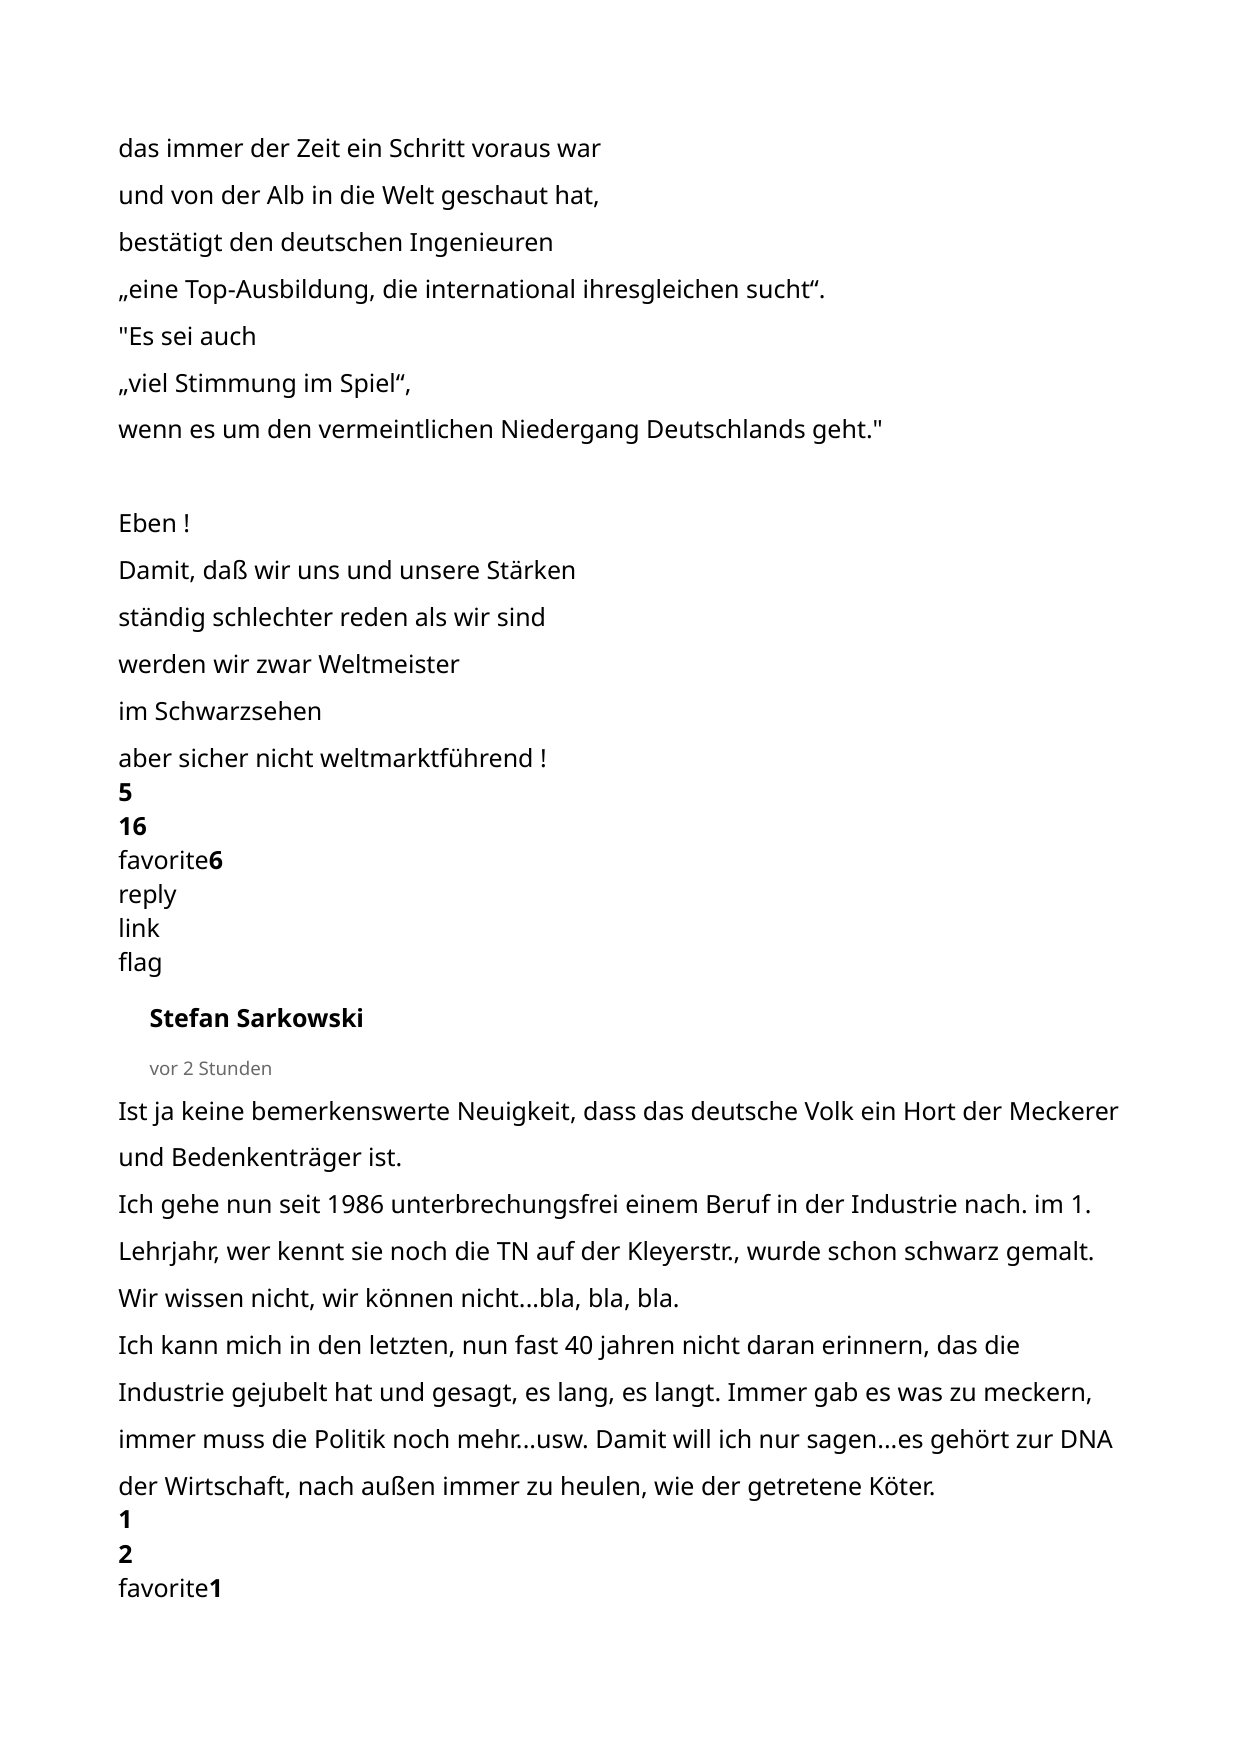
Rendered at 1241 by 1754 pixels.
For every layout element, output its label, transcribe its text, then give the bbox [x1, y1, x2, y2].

text Stefan Sarkowski [149, 994, 1114, 1035]
text flag [118, 945, 1122, 979]
text reply [118, 877, 1122, 911]
text favorite6 [118, 842, 1122, 877]
text Ist ja keine bemerkenswerte Neuigkeit, dass das deutsche Volk ein Hort der Meckerer und Bedenkenträger ist. Ich gehe nun seit 1986 unterbrechungsfrei einem Beruf in der Industrie nach. im 1. Lehrjahr, wer kennt sie noch die TN auf der Kleyerstr., wurde schon schwarz gemalt. Wir wissen nicht, wir können nicht...bla, bla, bla. Ich kann mich in den letzten, nun fast 40 jahren nicht daran erinnern, das die Industrie gejubelt hat und gesagt, es lang, es langt. Immer gab es was zu meckern, immer muss die Politik noch mehr...usw. Damit will ich nur sagen...es gehört zur DNA der Wirtschaft, nach außen immer zu heulen, wie der getretene Köter. [118, 1080, 1122, 1502]
text vor 2 Stunden [149, 1051, 1122, 1080]
text 5 [118, 774, 1122, 808]
text link [118, 911, 1122, 945]
text favorite1 [118, 1570, 1122, 1604]
text das immer der Zeit ein Schritt voraus war und von der Alb in die Welt geschaut hat, bestätigt den deutschen Ingenieuren „eine Top-Ausbildung, die international ihresgleichen sucht“. "Es sei auch „viel Stimmung im Spiel“, wenn es um den vermeintlichen Niedergang Deutschlands geht." Eben ! Damit, daß wir uns und unsere Stärken ständig schlechter reden als wir sind werden wir zwar Weltmeister im Schwarzsehen aber sicher nicht weltmarktführend ! [118, 118, 1122, 774]
text 1 [118, 1502, 1122, 1536]
text 16 [118, 808, 1122, 842]
text 2 [118, 1536, 1122, 1570]
